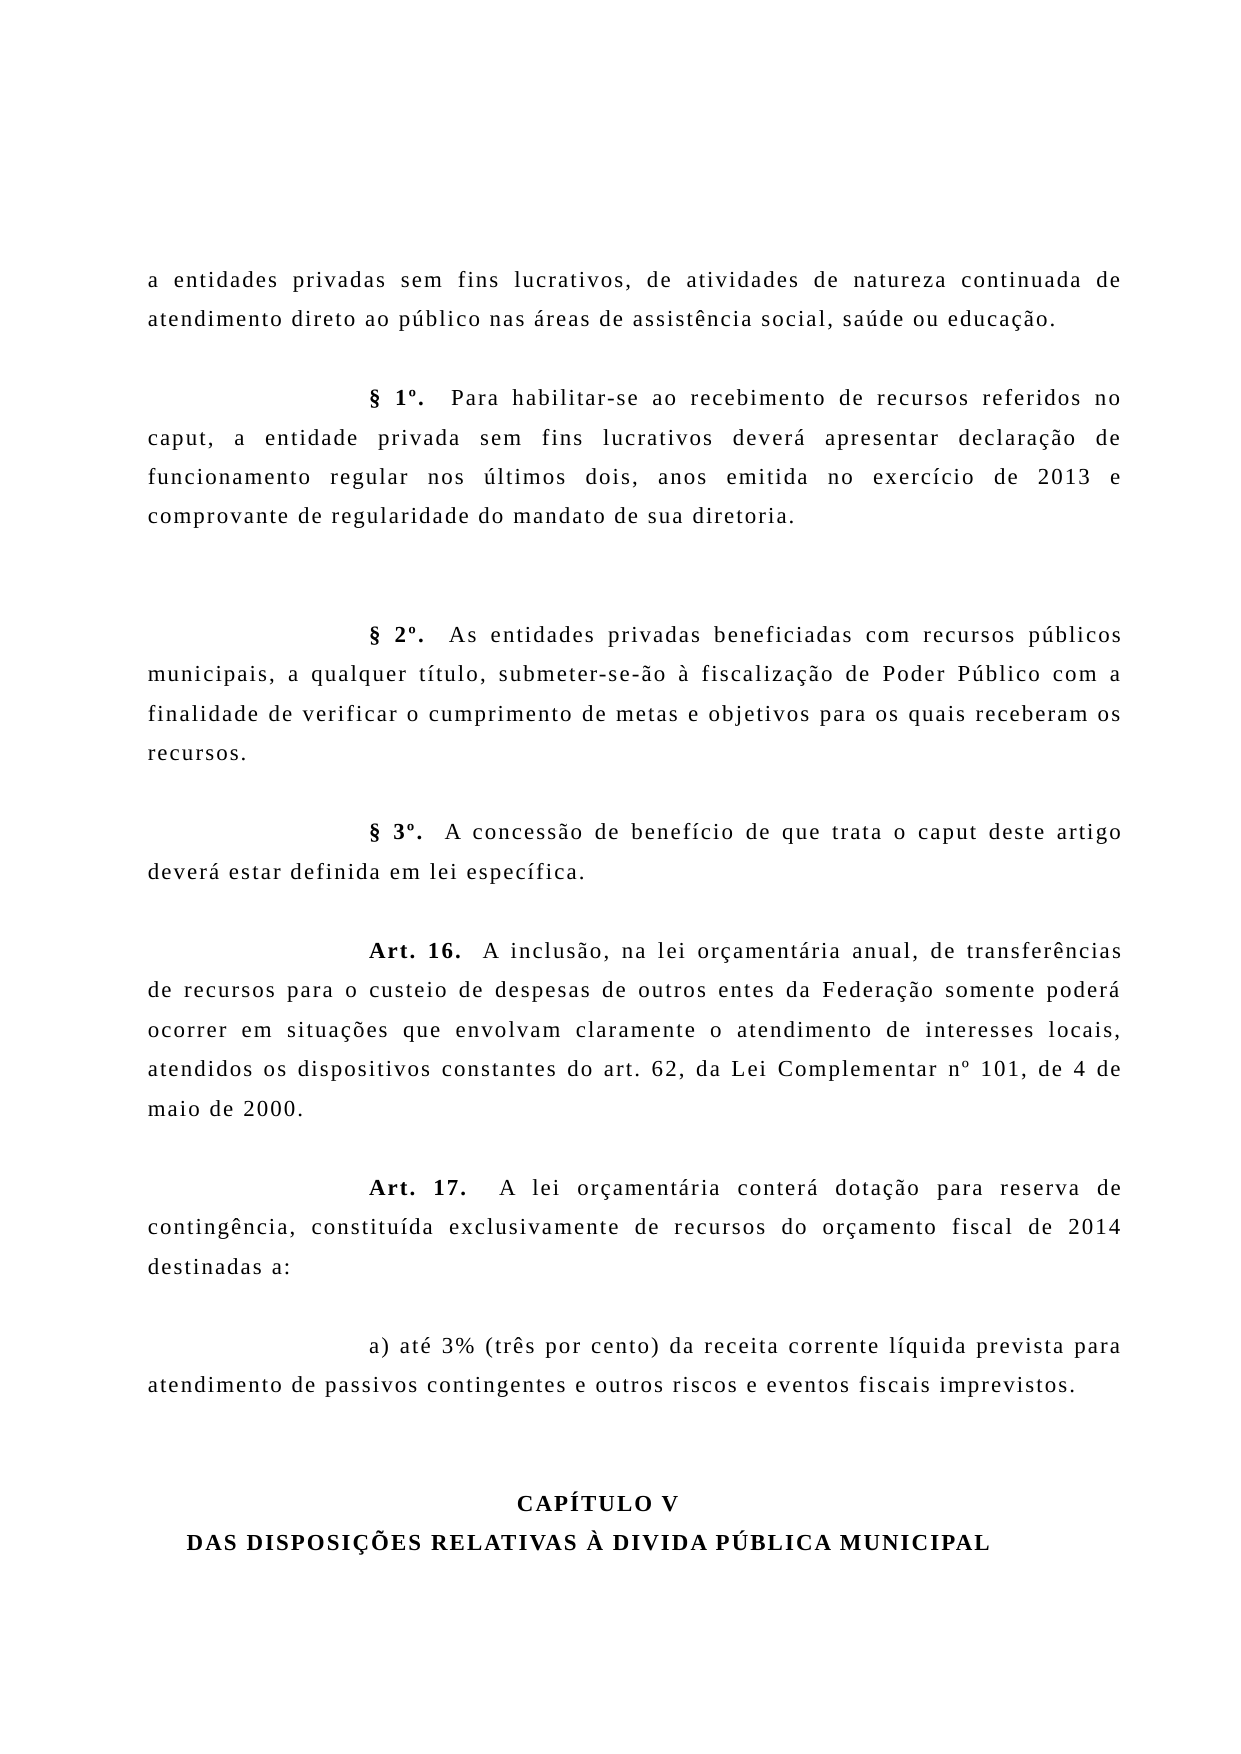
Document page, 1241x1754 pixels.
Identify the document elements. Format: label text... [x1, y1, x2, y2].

text Art. 16. A inclusão, na lei orçamentária anual, de transferências de recursos para o custeio de despesas de outros entes da Federação somente poderá ocorrer em situações que envolvam claramente o atendimento de interesses locais, atendidos os dispositivos constantes do art. 62, da Lei Complementar nº 101, de 4 de maio de 2000. [148, 937, 1122, 1121]
text a) até 3% (três por cento) da receita corrente líquida prevista para atendimento de passivos contingentes e outros riscos e eventos fiscais imprevistos. [148, 1332, 1122, 1397]
text § 3º. A concessão de benefício de que trata o caput deste artigo deverá estar definida em lei específica. [148, 818, 1122, 884]
text § 1º. Para habilitar-se ao recebimento de recursos referidos no caput, a entidade privada sem fins lucrativos deverá apresentar declaração de funcionamento regular nos últimos dois, anos emitida no exercício de 2013 e comprovante de regularidade do mandato de sua diretoria. [148, 384, 1122, 529]
text Art. 17. A lei orçamentária conterá dotação para reserva de contingência, constituída exclusivamente de recursos do orçamento fiscal de 2014 destinadas a: [148, 1174, 1122, 1279]
text a entidades privadas sem fins lucrativos, de atividades de natureza continuada de atendimento direto ao público nas áreas de assistência social, saúde ou educação. [148, 266, 1122, 332]
text DAS DISPOSIÇÕES RELATIVAS À DIVIDA PÚBLICA MUNICIPAL [148, 1529, 1122, 1555]
text § 2º. As entidades privadas beneficiadas com recursos públicos municipais, a qualquer título, submeter-se-ão à fiscalização de Poder Público com a finalidade de verificar o cumprimento de metas e objetivos para os quais receberam os recursos. [148, 621, 1122, 766]
text CAPÍTULO V [148, 1489, 1122, 1516]
